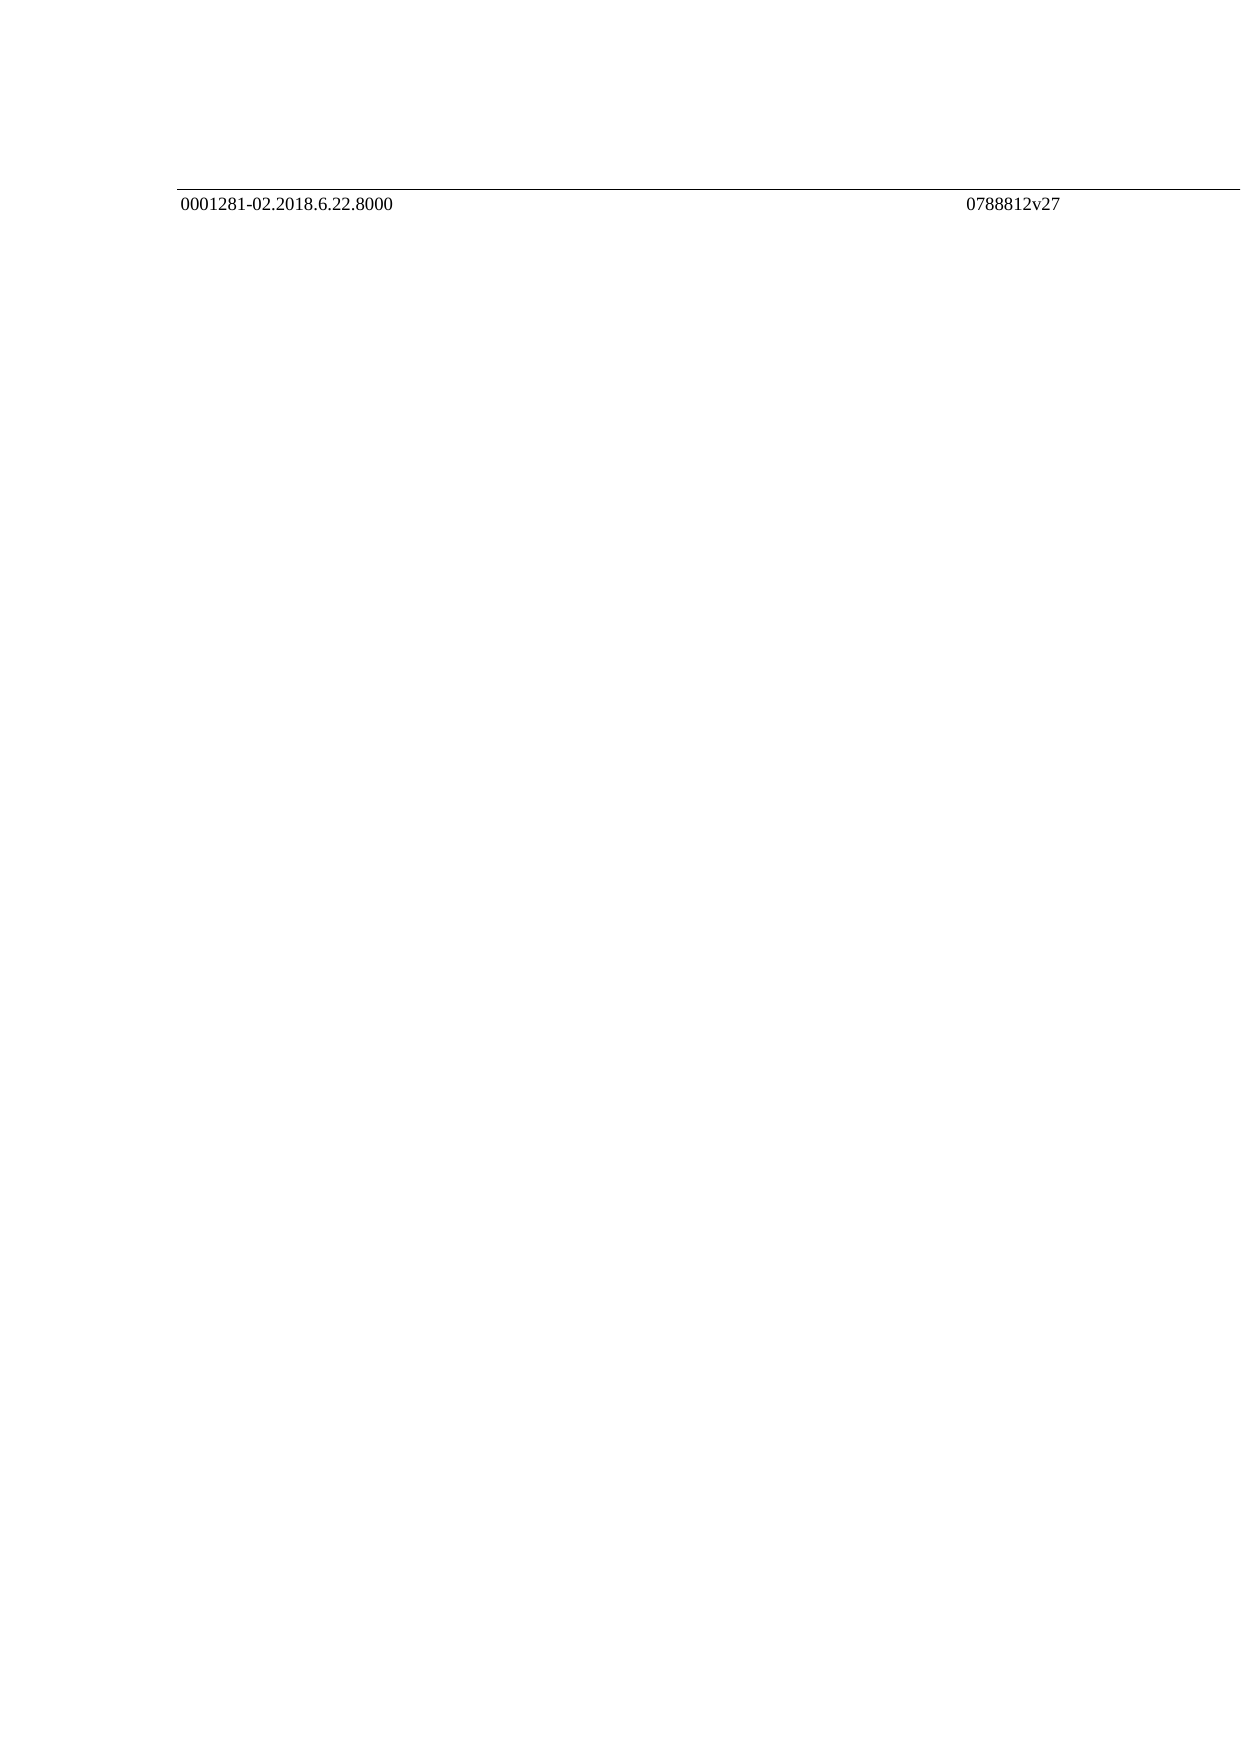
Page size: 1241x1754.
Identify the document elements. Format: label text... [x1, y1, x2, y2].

table_header 0001281-02.2018.6.22.8000 [177, 190, 620, 217]
table_header 0788812v27 [620, 190, 1063, 217]
